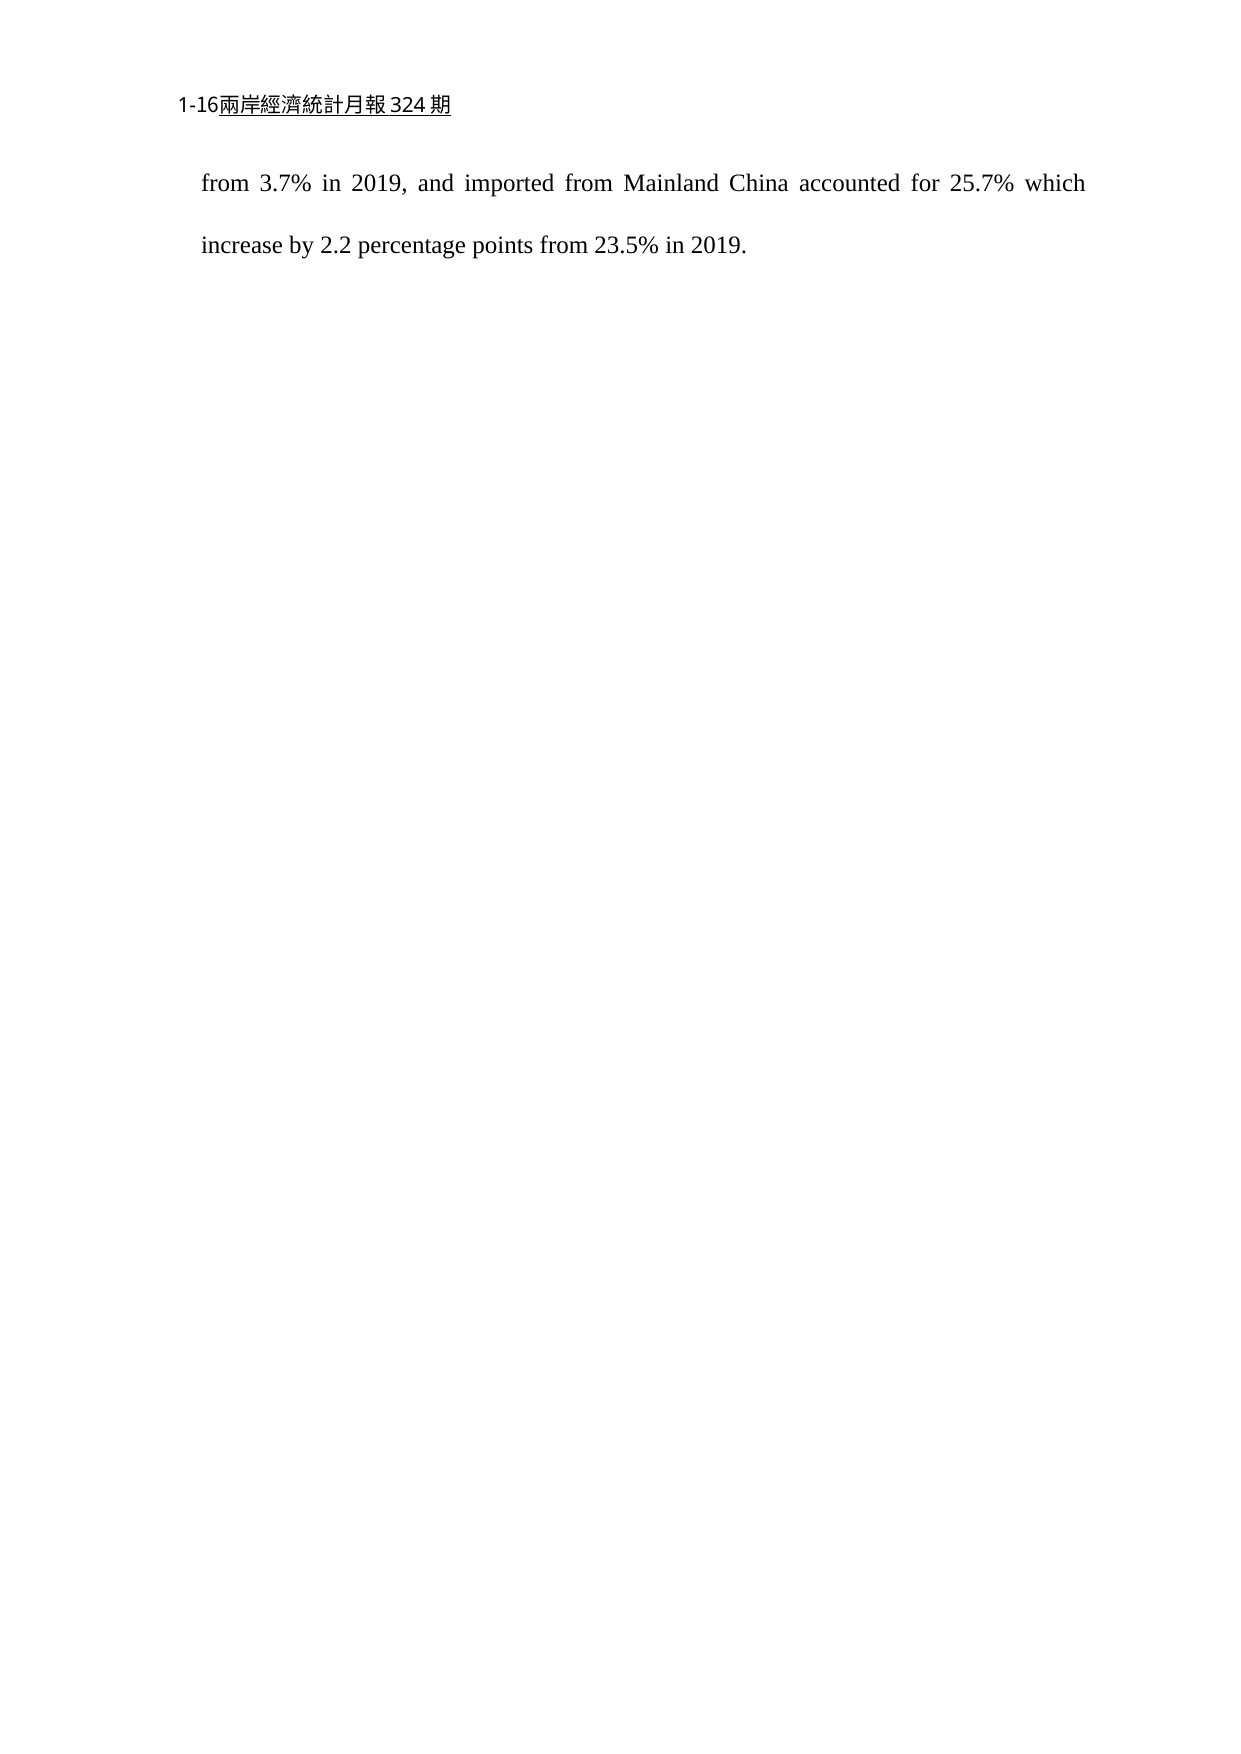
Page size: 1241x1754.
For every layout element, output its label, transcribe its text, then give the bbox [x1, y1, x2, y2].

text from 3.7% in 2019, and imported from Mainland China accounted for 25.7% which increase by 2.2 percentage points from 23.5% in 2019. [201, 141, 1087, 266]
